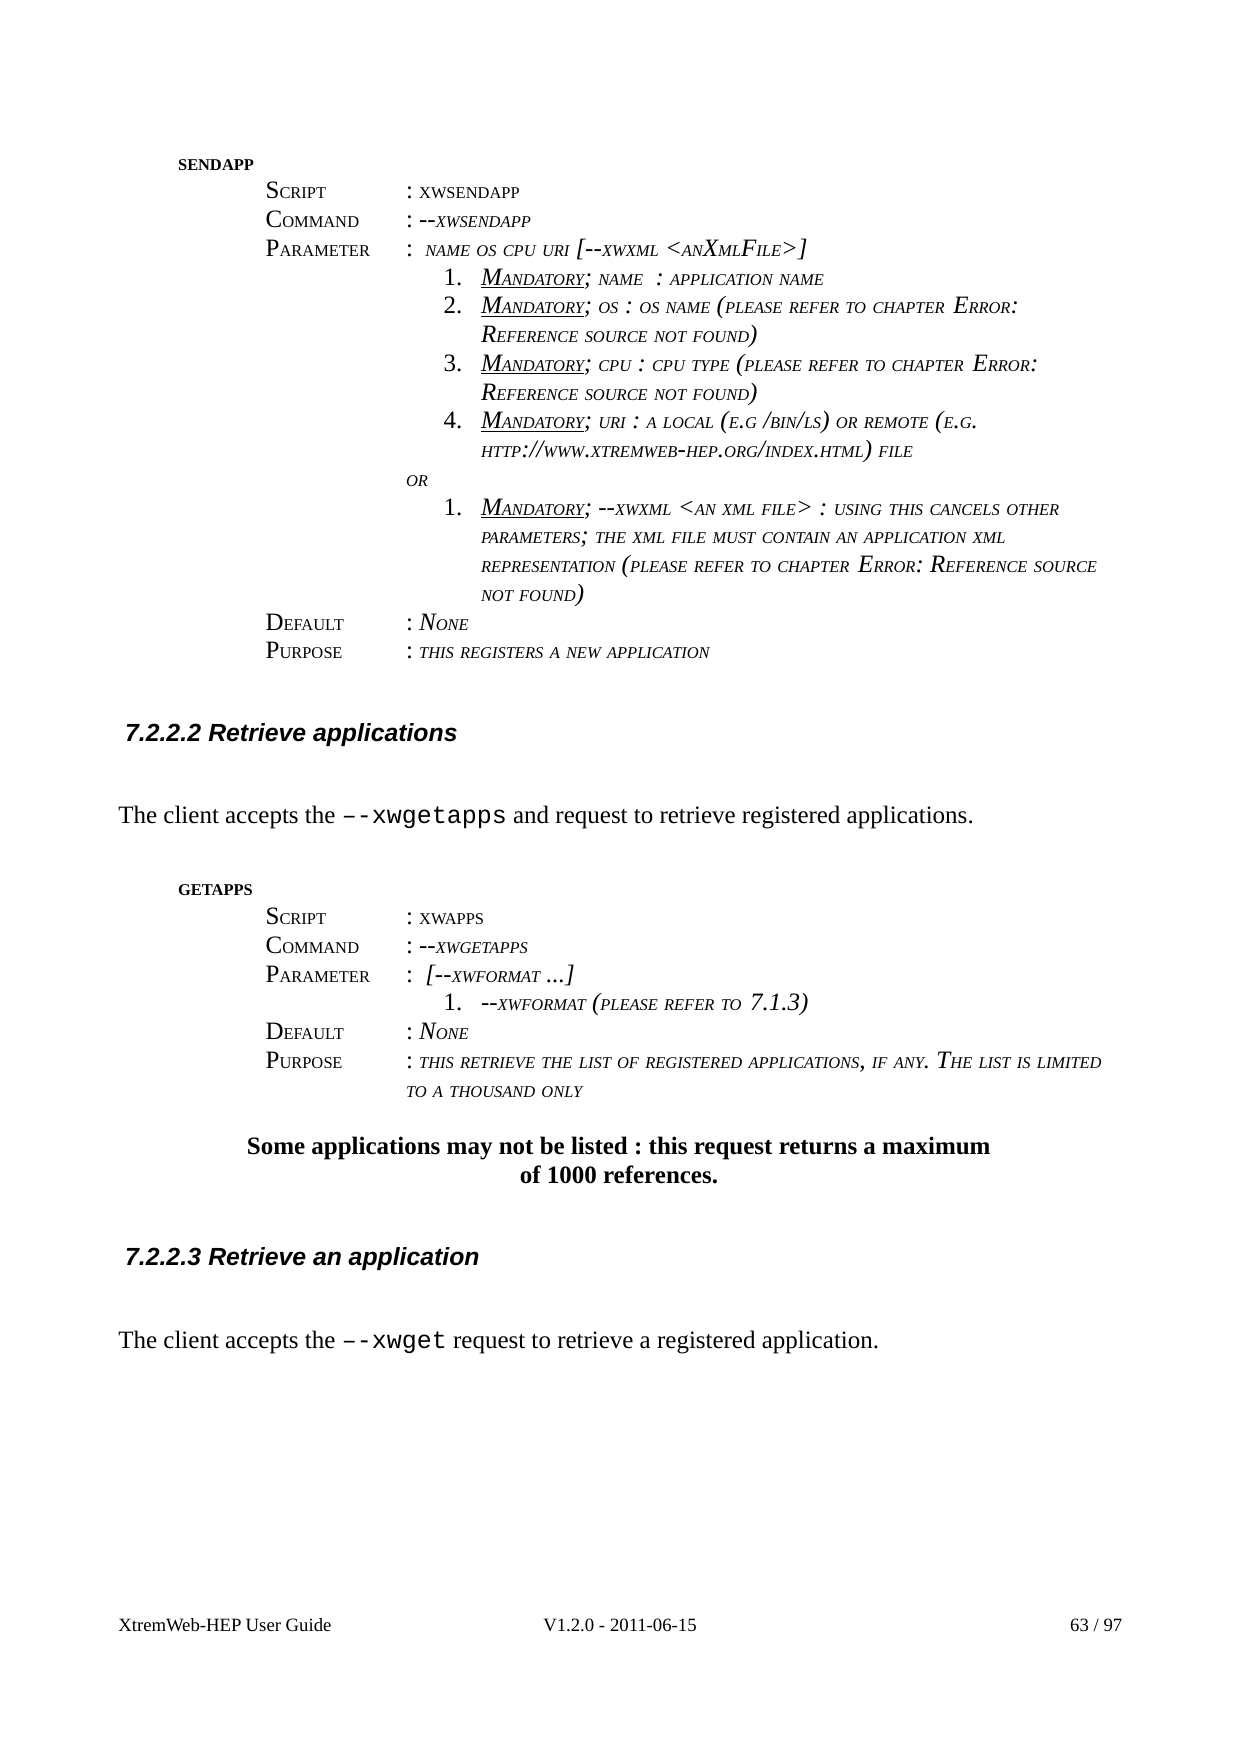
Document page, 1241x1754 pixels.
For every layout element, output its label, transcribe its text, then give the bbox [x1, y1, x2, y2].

list --xwformat (please refer to 7.1.3) [443, 987, 1122, 1016]
list Mandatory; --xwxml <an xml file> : using this cancels other parameters; the xml file must contain an application xml representation (please refer to chapter Erreur : source de la référence non trouvée) [443, 492, 1122, 607]
list Mandatory; os : os name (please refer to chapter Erreur : source de la référence non trouvée) [443, 291, 1122, 348]
subtitle Retrieve applications [118, 718, 1122, 747]
text getapps [178, 872, 1122, 901]
text Some applications may not be listed : this request returns a maximum of 1000 references. [233, 1131, 1004, 1189]
text Default : None [265, 607, 1122, 636]
text or [265, 463, 1122, 492]
text sendapp [178, 147, 1122, 176]
text Command : --xwgetapps [265, 930, 1122, 959]
text Default : None [265, 1016, 1122, 1045]
text The client accepts the –-xwgetapps and request to retrieve registered applications. [118, 800, 1122, 831]
text The client accepts the –-xwget request to retrieve a registered application. [118, 1325, 1122, 1356]
text Script : xwapps [265, 901, 1122, 930]
text Purpose : this registers a new application [265, 636, 1122, 664]
list Mandatory; cpu : cpu type (please refer to chapter Erreur : source de la référence non trouvée) [443, 348, 1122, 406]
text Purpose : this retrieve the list of registered applications, if any. The list is limited to a thousand only [265, 1045, 1122, 1102]
text Parameter : name os cpu uri [--xwxml <anXmlFile>] [265, 233, 1122, 262]
list Mandatory; name : application name [443, 262, 1122, 291]
list Mandatory; uri : a local (e.g /bin/ls) or remote (e.g. http://www.xtremweb-hep.org/index.html) file [443, 406, 1122, 463]
text Command : --xwsendapp [265, 204, 1122, 233]
text Parameter : [--xwformat ...] [265, 959, 1122, 987]
subtitle Retrieve an application [118, 1242, 1122, 1271]
text Script : xwsendapp [265, 176, 1122, 204]
